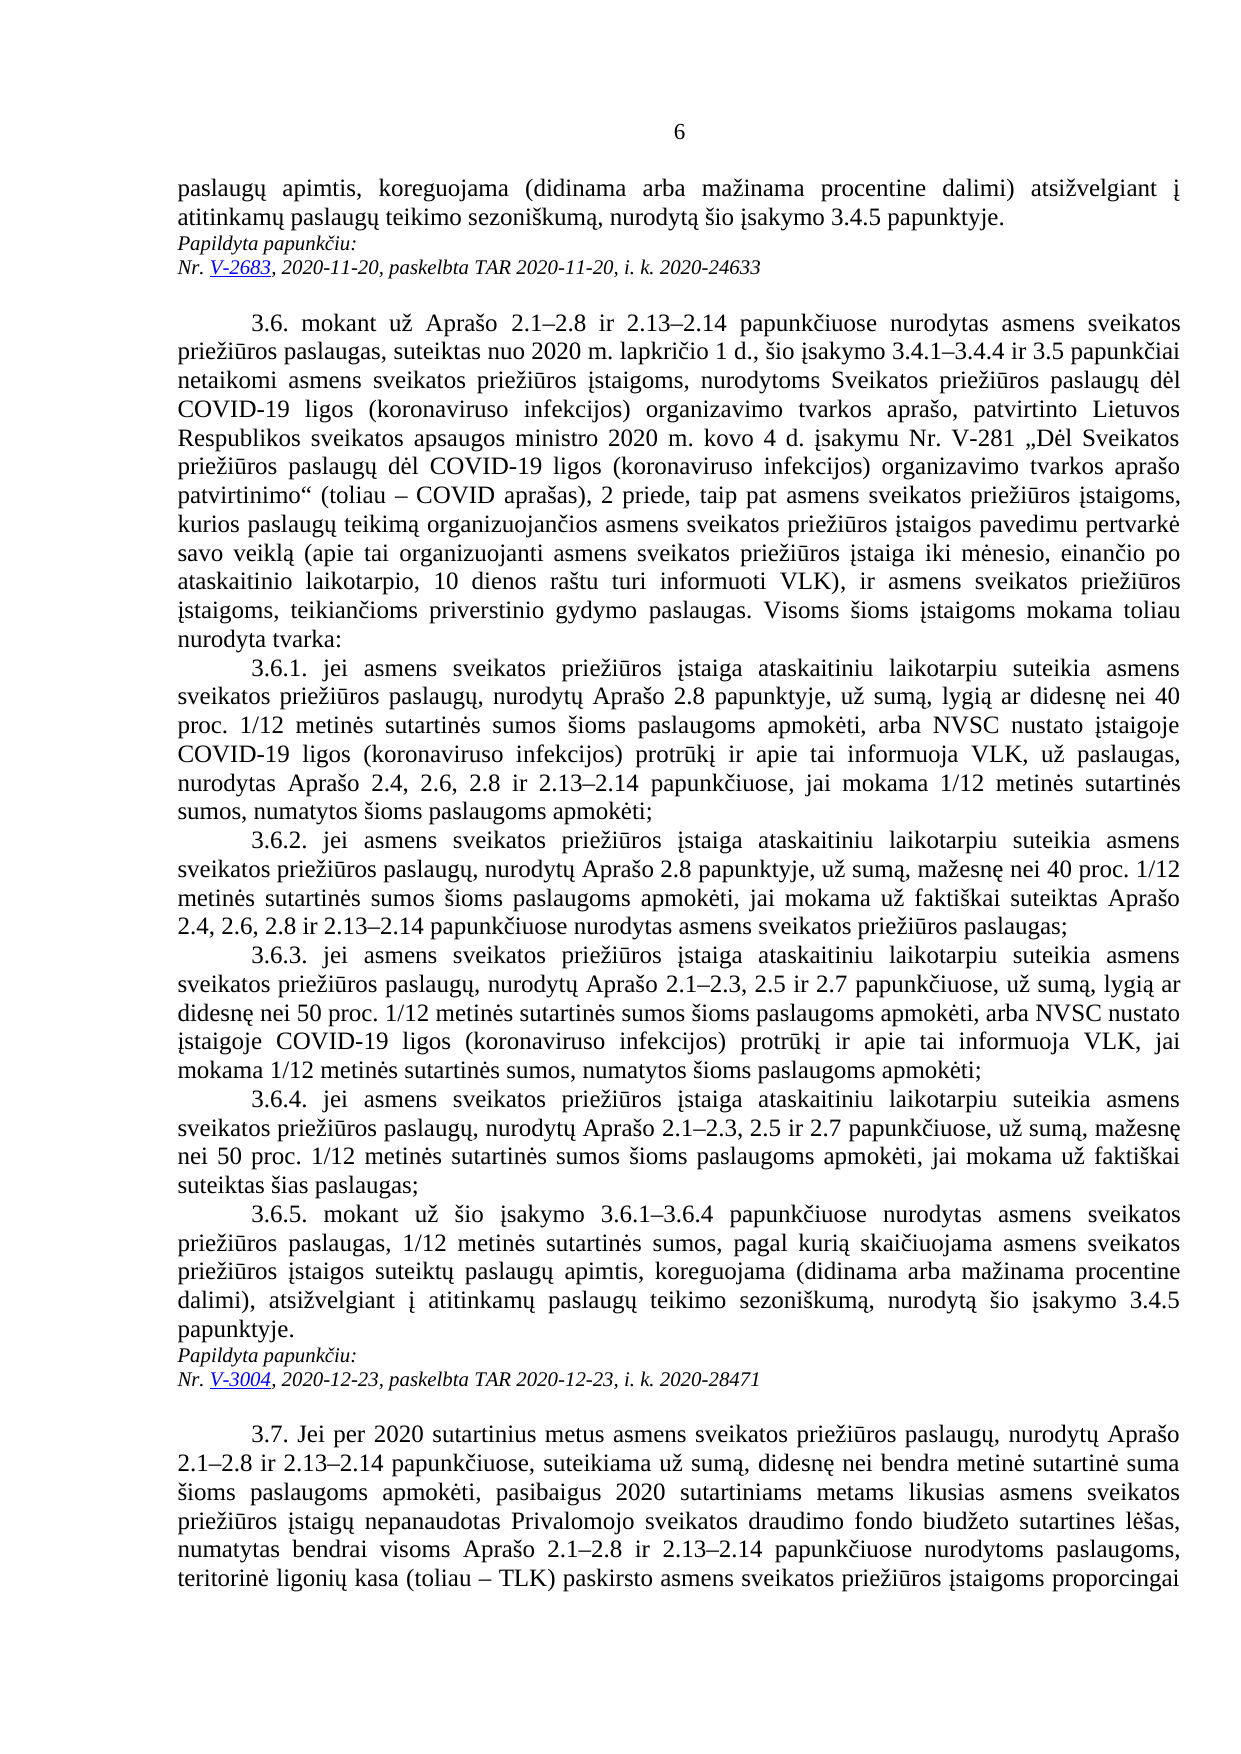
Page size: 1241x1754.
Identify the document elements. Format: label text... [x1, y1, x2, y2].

text 3.7. Jei per 2020 sutartinius metus asmens sveikatos priežiūros paslaugų, nurodytų Aprašo 2.1–2.8 ir 2.13–2.14 papunkčiuose, suteikiama už sumą, didesnę nei bendra metinė sutartinė suma šioms paslaugoms apmokėti, pasibaigus 2020 sutartiniams metams likusias asmens sveikatos priežiūros įstaigų nepanaudotas Privalomojo sveikatos draudimo fondo biudžeto sutartines lėšas, numatytas bendrai visoms Aprašo 2.1–2.8 ir 2.13–2.14 papunkčiuose nurodytoms paslaugoms, teritorinė ligonių kasa (toliau – TLK) paskirsto asmens sveikatos priežiūros įstaigoms proporcingai [177, 1419, 1181, 1592]
text 3.6.4. jei asmens sveikatos priežiūros įstaiga ataskaitiniu laikotarpiu suteikia asmens sveikatos priežiūros paslaugų, nurodytų Aprašo 2.1–2.3, 2.5 ir 2.7 papunkčiuose, už sumą, mažesnę nei 50 proc. 1/12 metinės sutartinės sumos šioms paslaugoms apmokėti, jai mokama už faktiškai suteiktas šias paslaugas; [177, 1084, 1181, 1199]
text Papildyta papunkčiu: [177, 231, 1181, 255]
text Papildyta papunkčiu: [177, 1343, 1181, 1367]
text 3.6. mokant už Aprašo 2.1–2.8 ir 2.13–2.14 papunkčiuose nurodytas asmens sveikatos priežiūros paslaugas, suteiktas nuo 2020 m. lapkričio 1 d., šio įsakymo 3.4.1–3.4.4 ir 3.5 papunkčiai netaikomi asmens sveikatos priežiūros įstaigoms, nurodytoms Sveikatos priežiūros paslaugų dėl COVID-19 ligos (koronaviruso infekcijos) organizavimo tvarkos aprašo, patvirtinto Lietuvos Respublikos sveikatos apsaugos ministro 2020 m. kovo 4 d. įsakymu Nr. V-281 „Dėl Sveikatos priežiūros paslaugų dėl COVID-19 ligos (koronaviruso infekcijos) organizavimo tvarkos aprašo patvirtinimo“ (toliau – COVID aprašas), 2 priede, taip pat asmens sveikatos priežiūros įstaigoms, kurios paslaugų teikimą organizuojančios asmens sveikatos priežiūros įstaigos pavedimu pertvarkė savo veiklą (apie tai organizuojanti asmens sveikatos priežiūros įstaiga iki mėnesio, einančio po ataskaitinio laikotarpio, 10 dienos raštu turi informuoti VLK), ir asmens sveikatos priežiūros įstaigoms, teikiančioms priverstinio gydymo paslaugas. Visoms šioms įstaigoms mokama toliau nurodyta tvarka: [177, 308, 1181, 653]
text paslaugų apimtis, koreguojama (didinama arba mažinama procentine dalimi) atsižvelgiant į atitinkamų paslaugų teikimo sezoniškumą, nurodytą šio įsakymo 3.4.5 papunktyje. [177, 173, 1181, 231]
text 3.6.3. jei asmens sveikatos priežiūros įstaiga ataskaitiniu laikotarpiu suteikia asmens sveikatos priežiūros paslaugų, nurodytų Aprašo 2.1–2.3, 2.5 ir 2.7 papunkčiuose, už sumą, lygią ar didesnę nei 50 proc. 1/12 metinės sutartinės sumos šioms paslaugoms apmokėti, arba NVSC nustato įstaigoje COVID-19 ligos (koronaviruso infekcijos) protrūkį ir apie tai informuoja VLK, jai mokama 1/12 metinės sutartinės sumos, numatytos šioms paslaugoms apmokėti; [177, 940, 1181, 1084]
text Nr. V-3004, 2020-12-23, paskelbta TAR 2020-12-23, i. k. 2020-28471 [177, 1367, 1181, 1391]
text 3.6.1. jei asmens sveikatos priežiūros įstaiga ataskaitiniu laikotarpiu suteikia asmens sveikatos priežiūros paslaugų, nurodytų Aprašo 2.8 papunktyje, už sumą, lygią ar didesnę nei 40 proc. 1/12 metinės sutartinės sumos šioms paslaugoms apmokėti, arba NVSC nustato įstaigoje COVID-19 ligos (koronaviruso infekcijos) protrūkį ir apie tai informuoja VLK, už paslaugas, nurodytas Aprašo 2.4, 2.6, 2.8 ir 2.13–2.14 papunkčiuose, jai mokama 1/12 metinės sutartinės sumos, numatytos šioms paslaugoms apmokėti; [177, 653, 1181, 825]
text 3.6.2. jei asmens sveikatos priežiūros įstaiga ataskaitiniu laikotarpiu suteikia asmens sveikatos priežiūros paslaugų, nurodytų Aprašo 2.8 papunktyje, už sumą, mažesnę nei 40 proc. 1/12 metinės sutartinės sumos šioms paslaugoms apmokėti, jai mokama už faktiškai suteiktas Aprašo 2.4, 2.6, 2.8 ir 2.13–2.14 papunkčiuose nurodytas asmens sveikatos priežiūros paslaugas; [177, 825, 1181, 940]
text 3.6.5. mokant už šio įsakymo 3.6.1–3.6.4 papunkčiuose nurodytas asmens sveikatos priežiūros paslaugas, 1/12 metinės sutartinės sumos, pagal kurią skaičiuojama asmens sveikatos priežiūros įstaigos suteiktų paslaugų apimtis, koreguojama (didinama arba mažinama procentine dalimi), atsižvelgiant į atitinkamų paslaugų teikimo sezoniškumą, nurodytą šio įsakymo 3.4.5 papunktyje. [177, 1199, 1181, 1343]
text Nr. V-2683, 2020-11-20, paskelbta TAR 2020-11-20, i. k. 2020-24633 [177, 255, 1181, 279]
